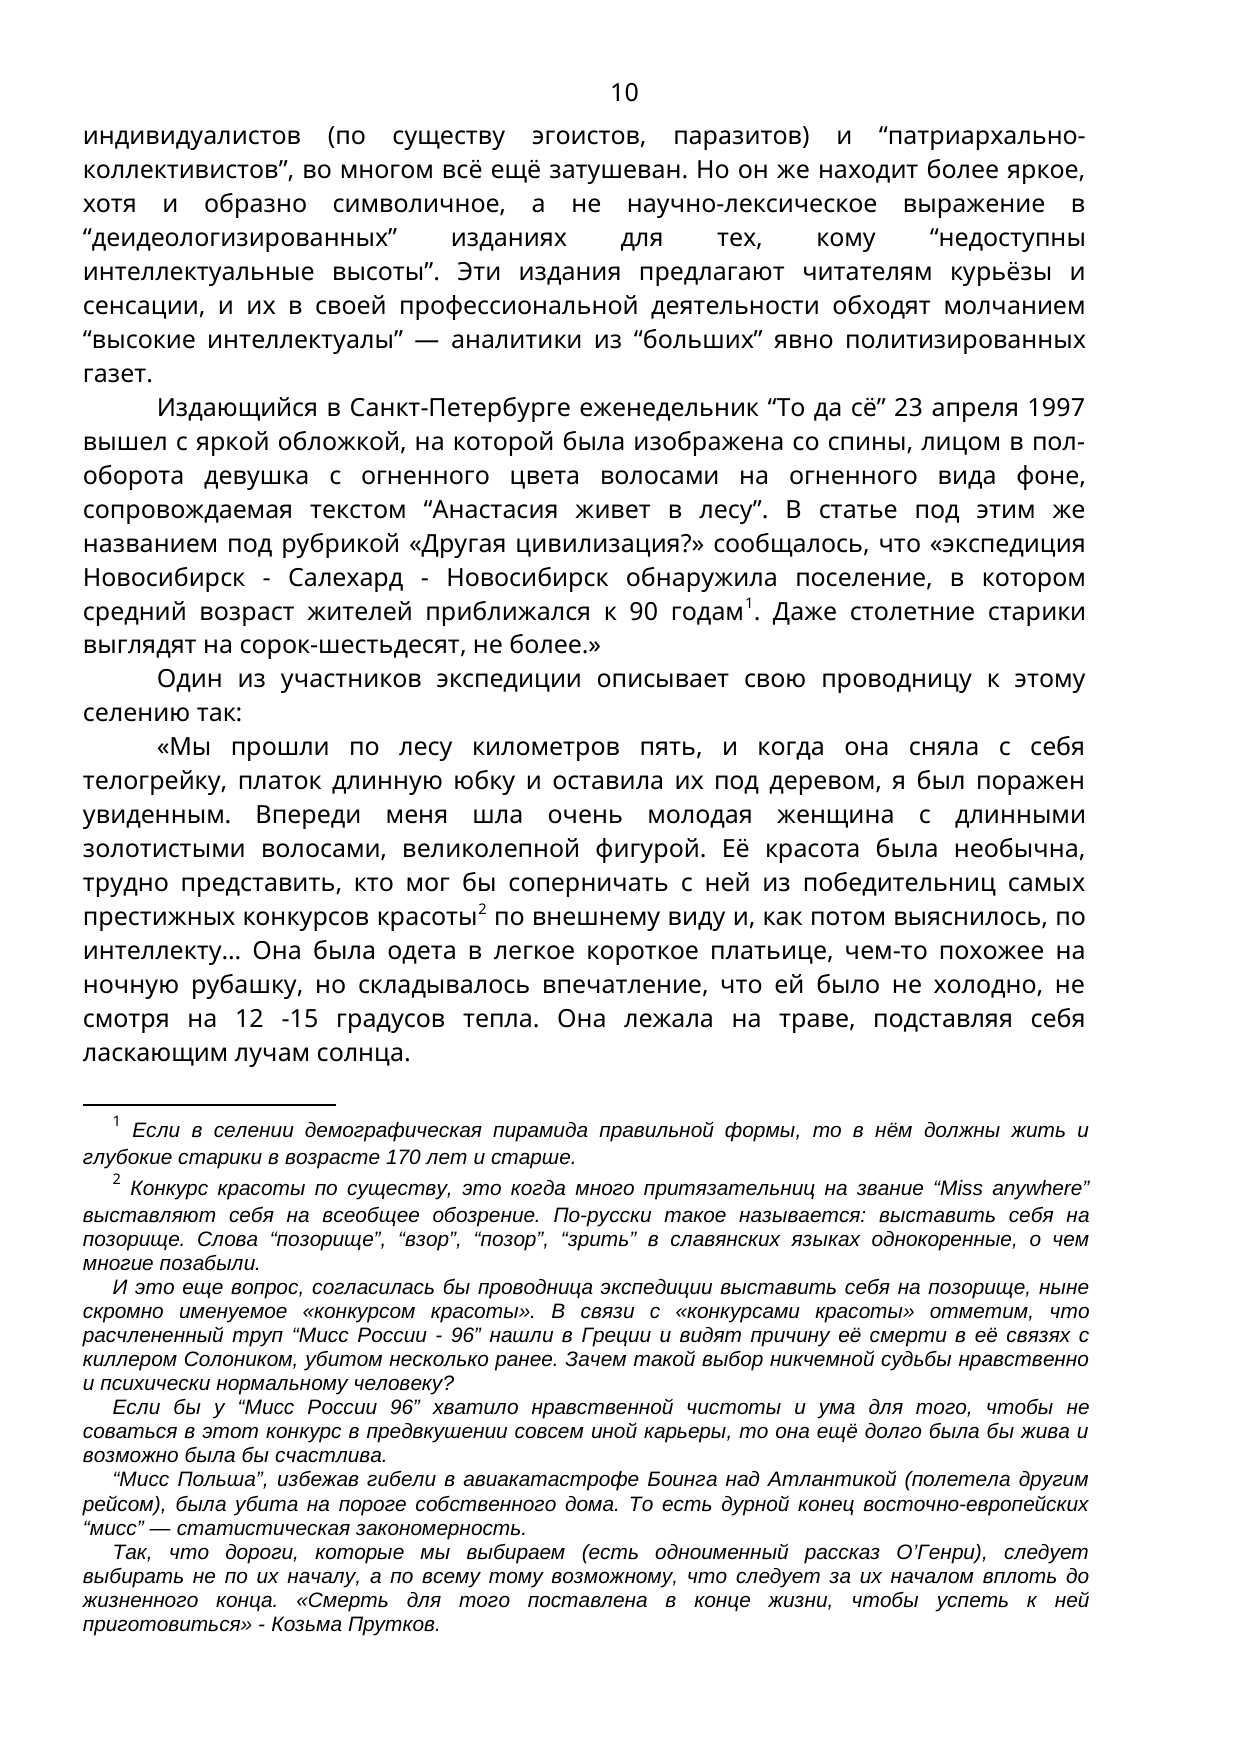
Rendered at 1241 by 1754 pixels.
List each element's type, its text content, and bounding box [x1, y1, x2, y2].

text “Мисс Польша”, избежав гибели в авиакатастрофе Боинга над Атлантикой (полетела другим рейсом), была убита на пороге собственного дома. То есть дурной конец восточно-европейских “мисс” — статистическая закономерность. [83, 1467, 1092, 1539]
text «Мы прошли по лесу километров пять, и когда она сняла с себя телогрейку, платок длинную юбку и оставила их под деревом, я был поражен увиденным. Впереди меня шла очень молодая женщина с длинными золотистыми волосами, великолепной фигурой. Её красота была необычна, трудно представить, кто мог бы соперничать с ней из победительниц самых престижных конкурсов красоты по внешнему виду и, как потом выяснилось, по интеллекту... Она была одета в легкое короткое платьице, чем-то похожее на ночную рубашку, но складывалось впечатление, что ей было не холодно, не смотря на 12 -15 градусов тепла. Она лежала на траве, подставляя себя ласкающим лучам солнца. [83, 729, 1087, 1069]
text Если бы у “Мисс России 96” хватило нравственной чистоты и ума для того, чтобы не соваться в этот конкурс в предвкушении совсем иной карьеры, то она ещё долго была бы жива и возможно была бы счастлива. [83, 1395, 1092, 1467]
text И это еще вопрос, согласилась бы проводница экспедиции выставить себя на позорище, ныне скромно именуемое «конкурсом красоты». В связи с «конкурсами красоты» отметим, что расчлененный труп “Мисс России - 96” нашли в Греции и видят причину её смерти в её связях с киллером Солоником, убитом несколько ранее. Зачем такой выбор никчемной судьбы нравственно и психически нормальному человеку? [83, 1275, 1092, 1395]
text Один из участников экспедиции описывает свою проводницу к этому селению так: [83, 661, 1087, 729]
text Если в селении демографическая пирамида правильной формы, то в нём должны жить и глубокие старики в возрасте 170 лет и старше. [83, 1111, 1092, 1169]
text Конкурс красоты по существу, это когда много притязательниц на звание “Miss anywhere” выставляют себя на всеобщее обозрение. По-русски такое называется: выставить себя на позорище. Слова “позорище”, “взор”, “позор”, “зрить” в славянских языках однокоренные, о чем многие позабыли. [83, 1169, 1092, 1275]
text Издающийся в Санкт-Петербурге еженедельник “То да сё” 23 апреля 1997 вышел с яркой обложкой, на которой была изображена со спины, лицом в пол-оборота девушка с огненного цвета волосами на огненного вида фоне, сопровождаемая текстом “Анастасия живет в лесу”. В статье под этим же названием под рубрикой «Другая цивилизация?» сообщалось, что «экспедиция Новосибирск - Салехард - Новосибирск обнаружила поселение, в котором средний возраст жителей приближался к 90 годам. Даже столетние старики выглядят на сорок-шестьдесят, не более.» [83, 390, 1087, 661]
text Так, что дороги, которые мы выбираем (есть одноименный рассказ О’Генри), следует выбирать не по их началу, а по всему тому возможному, что следует за их началом вплоть до жизненного конца. «Смерть для того поставлена в конце жизни, чтобы успеть к ней приготовиться» - Козьма Прутков. [83, 1539, 1092, 1636]
text индивидуалистов (по существу эгоистов, паразитов) и “патриархально-коллективистов”, во многом всё ещё затушеван. Но он же находит более яркое, хотя и образно символичное, а не научно-лексическое выражение в “деидеологизированных” изданиях для тех, кому “недоступны интеллектуальные высоты”. Эти издания предлагают читателям курьёзы и сенсации, и их в своей профессиональной деятельности обходят молчанием “высокие интеллектуалы” — аналитики из “больших” явно политизированных газет. [83, 118, 1087, 390]
